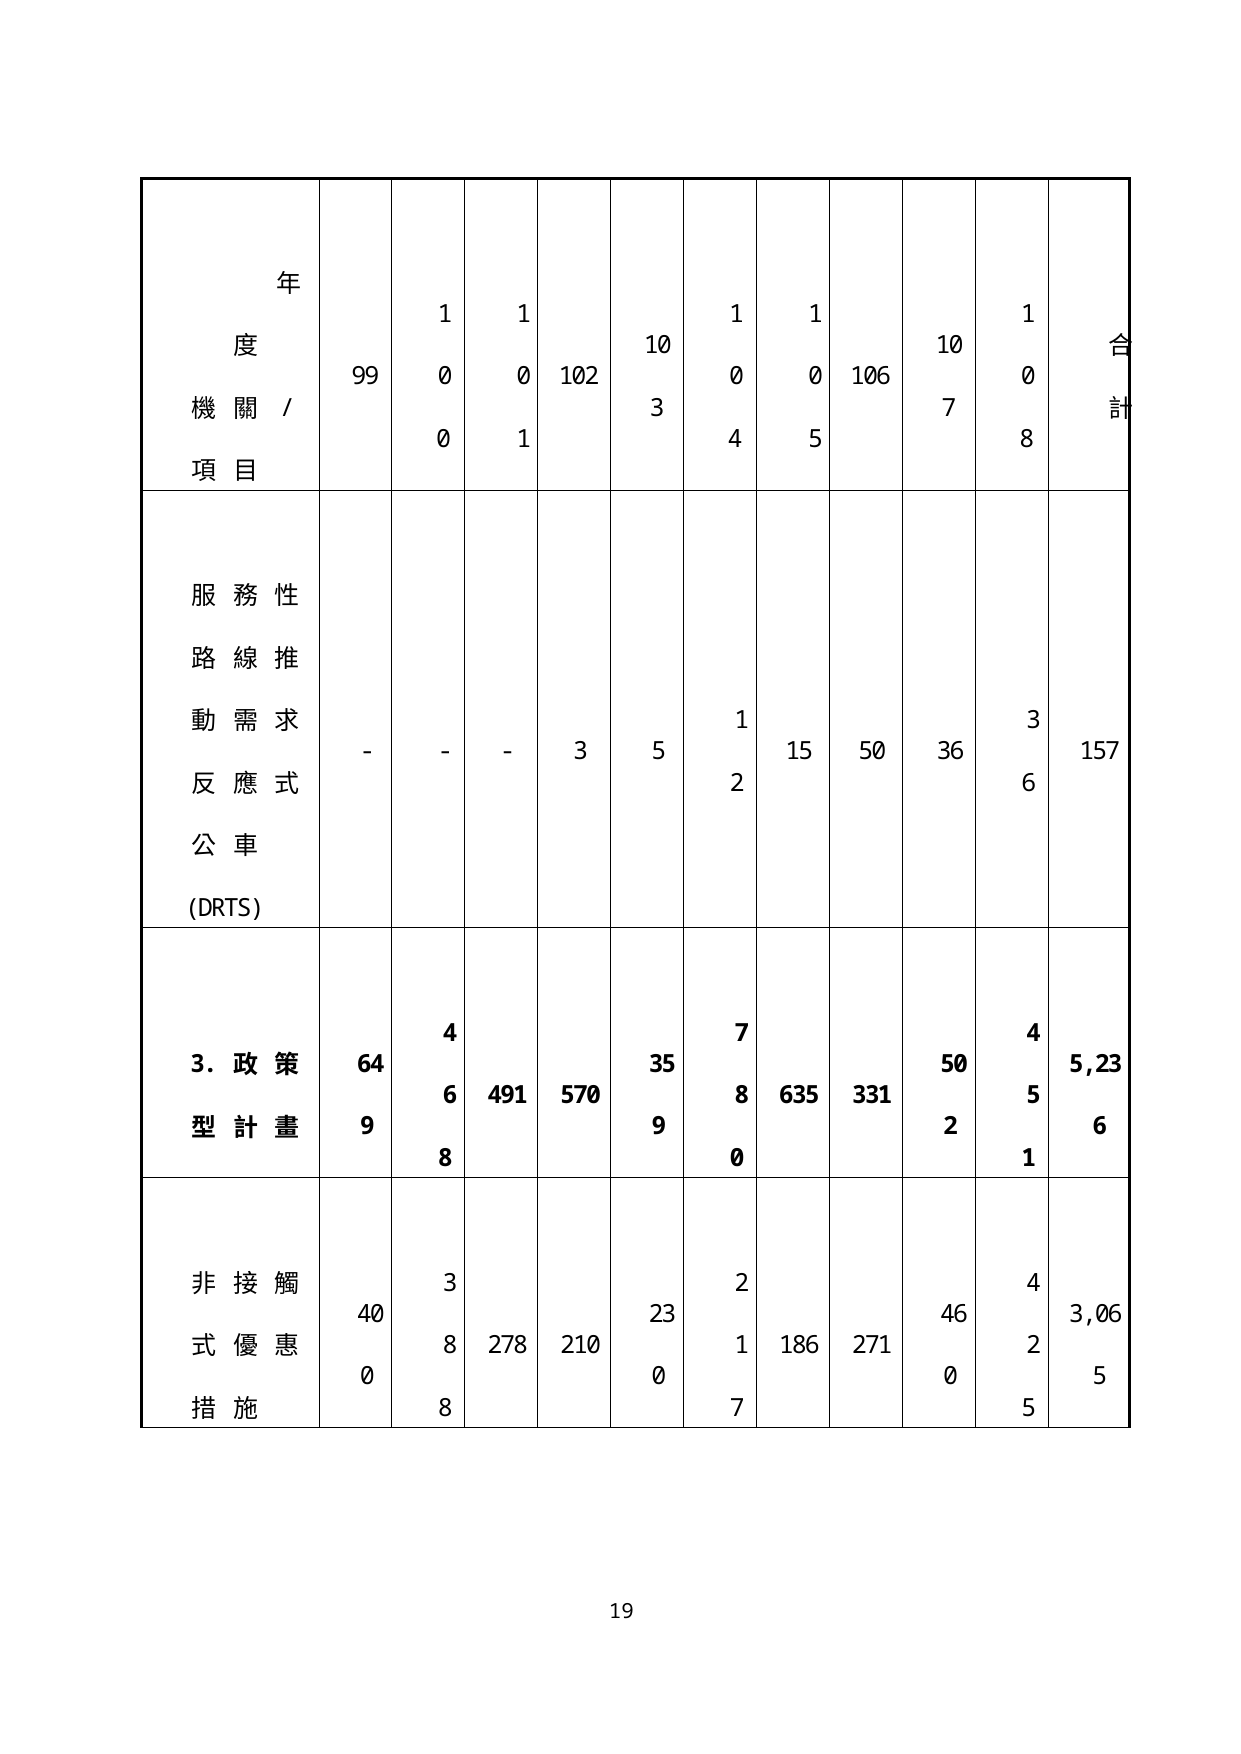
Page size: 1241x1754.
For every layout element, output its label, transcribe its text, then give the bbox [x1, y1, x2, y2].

table_header 107 [903, 180, 975, 490]
table_cell 50 [830, 491, 902, 927]
table_cell 36 [903, 491, 975, 927]
table_cell 502 [903, 928, 975, 1177]
table_cell 3,065 [1049, 1178, 1128, 1427]
table_cell - [465, 491, 537, 927]
table_header 104 [684, 180, 756, 490]
table_cell - [392, 491, 464, 927]
table_cell 451 [976, 928, 1048, 1177]
table_header 108 [976, 180, 1048, 490]
table_cell 157 [1049, 491, 1128, 927]
table_header 100 [392, 180, 464, 490]
table_cell 278 [465, 1178, 537, 1427]
table_cell 非接觸式優惠措施 [143, 1178, 319, 1427]
table_cell 5 [611, 491, 683, 927]
table_cell 359 [611, 928, 683, 1177]
table_header 106 [830, 180, 902, 490]
table_header 合計 [1049, 180, 1128, 490]
table_cell 331 [830, 928, 902, 1177]
table_cell 271 [830, 1178, 902, 1427]
table_cell 217 [684, 1178, 756, 1427]
table_cell 3.政策型計畫 [143, 928, 319, 1177]
table_header 103 [611, 180, 683, 490]
table_cell 460 [903, 1178, 975, 1427]
table_cell 186 [757, 1178, 829, 1427]
table_cell 3 [538, 491, 610, 927]
table_cell 570 [538, 928, 610, 1177]
table_cell 635 [757, 928, 829, 1177]
table_cell 12 [684, 491, 756, 927]
table_cell 210 [538, 1178, 610, 1427]
table_cell 388 [392, 1178, 464, 1427]
table_cell - [320, 491, 391, 927]
table_cell 15 [757, 491, 829, 927]
table_cell 230 [611, 1178, 683, 1427]
table_header 99 [320, 180, 391, 490]
table_header 年度 機關/項目 [143, 180, 319, 490]
table_cell 服務性路線推動需求反應式公車(DRTS) [143, 491, 319, 927]
table_cell 5,236 [1049, 928, 1128, 1177]
table_header 101 [465, 180, 537, 490]
table_cell 36 [976, 491, 1048, 927]
table_cell 468 [392, 928, 464, 1177]
table_cell 649 [320, 928, 391, 1177]
table_header 102 [538, 180, 610, 490]
table_header 105 [757, 180, 829, 490]
table_cell 780 [684, 928, 756, 1177]
table_cell 400 [320, 1178, 391, 1427]
table_cell 491 [465, 928, 537, 1177]
table_cell 425 [976, 1178, 1048, 1427]
